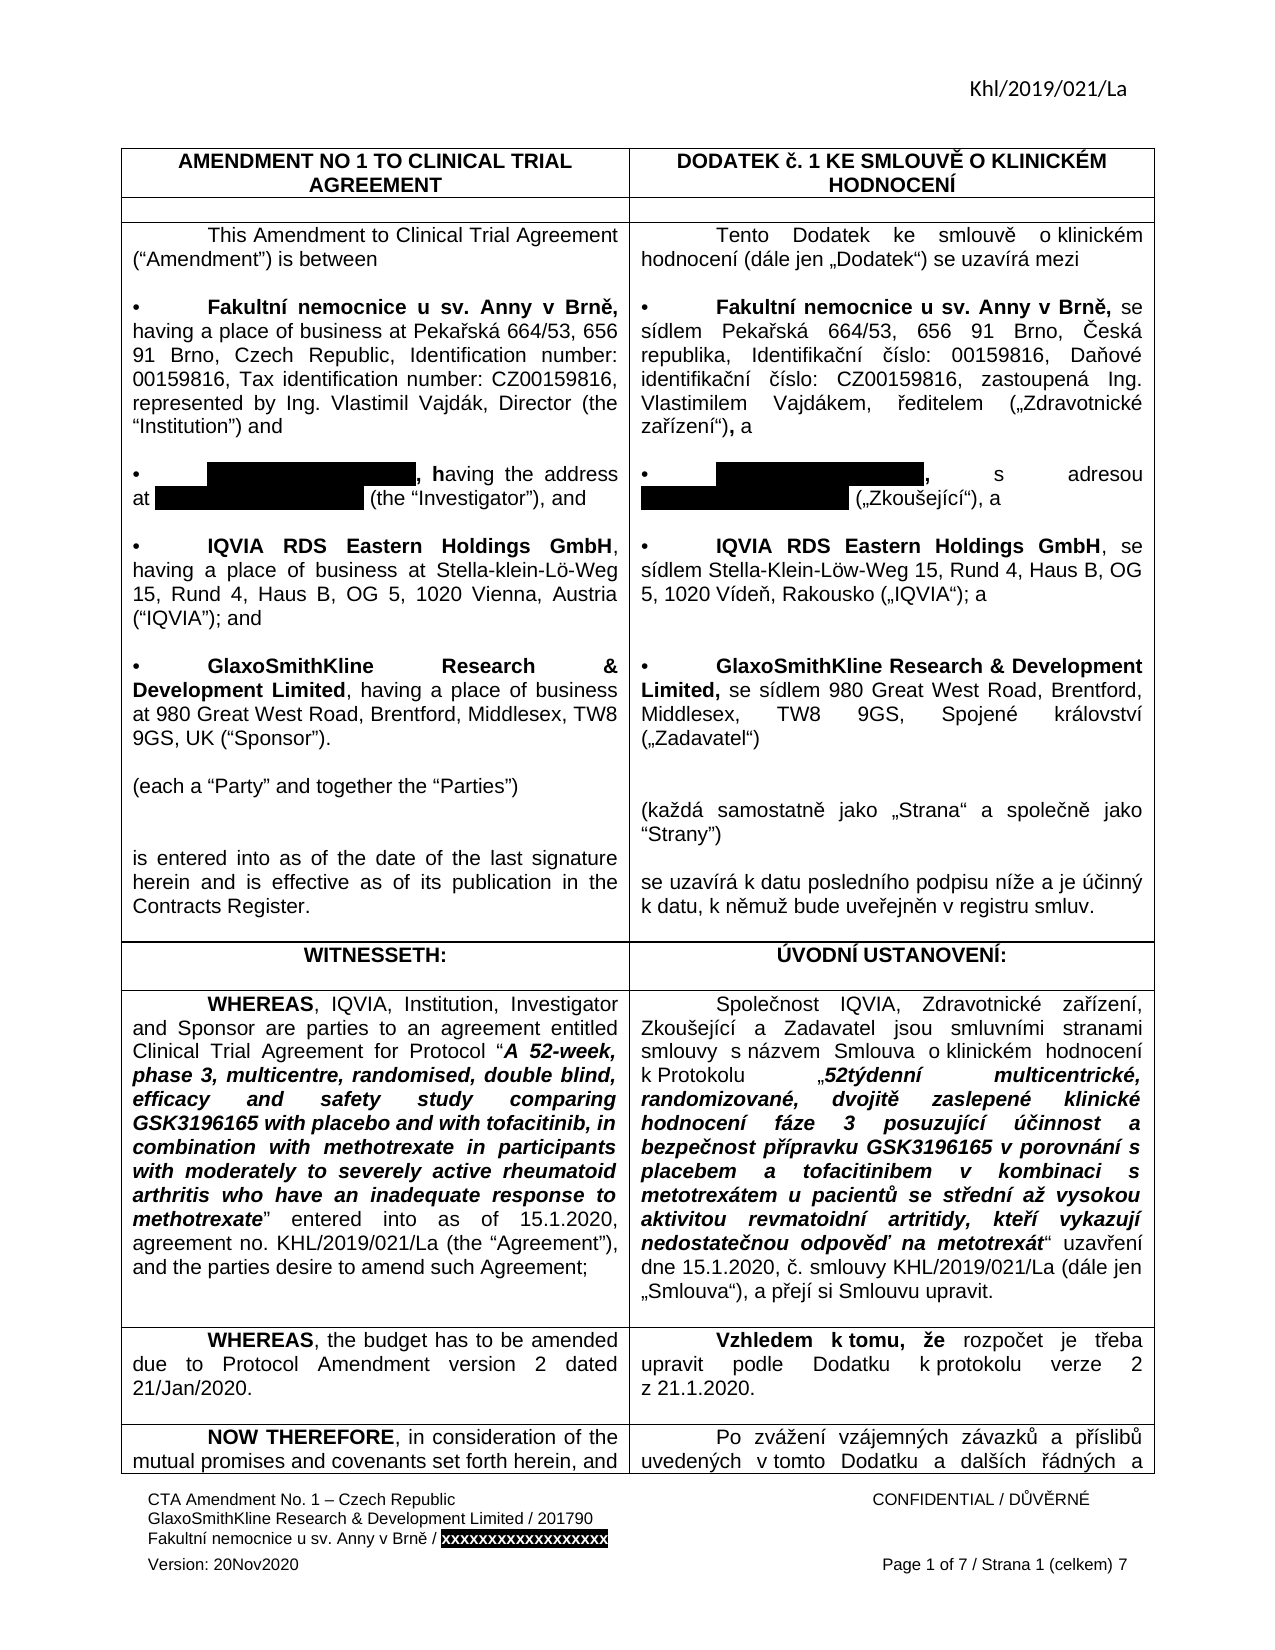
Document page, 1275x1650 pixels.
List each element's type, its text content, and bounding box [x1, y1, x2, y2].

table_cell [630, 198, 1154, 222]
table_cell Vzhledem k tomu, že rozpočet je třeba upravit podle Dodatku k protokolu verze 2 z 21.1.2020. [630, 1328, 1154, 1424]
table_cell WHEREAS, IQVIA, Institution, Investigator and Sponsor are parties to an agreement entitled Clinical Trial Agreement for Protocol “A 52-week, phase 3, multicentre, randomised, double blind, efficacy and safety study comparing GSK3196165 with placebo and with tofacitinib, in combination with methotrexate in participants with moderately to severely active rheumatoid arthritis who have an inadequate response to methotrexate” entered into as of 15.1.2020, agreement no. KHL/2019/021/La (the “Agreement”), and the parties desire to amend such Agreement; [122, 991, 629, 1327]
table_cell WITNESSETH: [122, 943, 629, 990]
table_cell Tento Dodatek ke smlouvě o klinickém hodnocení (dále jen „Dodatek“) se uzavírá mezi • Fakultní nemocnice u sv. Anny v Brně, se sídlem Pekařská 664/53, 656 91 Brno, Česká republika, Identifikační číslo: 00159816, Daňové identifikační číslo: CZ00159816, zastoupená Ing. Vlastimilem Vajdákem, ředitelem („Zdravotnické zařízení“), a • xxxxxxxxxxxxxxxxxx, s adresou xxxxxxxxxxxxxxxxxx („Zkoušející“), a • IQVIA RDS Eastern Holdings GmbH, se sídlem Stella-Klein-Löw-Weg 15, Rund 4, Haus B, OG 5, 1020 Vídeň, Rakousko („IQVIA“); a • GlaxoSmithKline Research & Development Limited, se sídlem 980 Great West Road, Brentford, Middlesex, TW8 9GS, Spojené království („Zadavatel“) (každá samostatně jako „Strana“ a společně jako “Strany”) se uzavírá k datu posledního podpisu níže a je účinný k datu, k němuž bude uveřejněn v registru smluv. [630, 223, 1154, 941]
table_cell NOW THEREFORE, in consideration of the mutual promises and covenants set forth herein, and [122, 1425, 629, 1473]
table_cell This Amendment to Clinical Trial Agreement (“Amendment”) is between • Fakultní nemocnice u sv. Anny v Brně, having a place of business at Pekařská 664/53, 656 91 Brno, Czech Republic, Identification number: 00159816, Tax identification number: CZ00159816, represented by Ing. Vlastimil Vajdák, Director (the “Institution”) and • xxxxxxxxxxxxxxxxxx, having the address at xxxxxxxxxxxxxxxxxx (the “Investigator”), and • IQVIA RDS Eastern Holdings GmbH, having a place of business at Stella-klein-Lö-Weg 15, Rund 4, Haus B, OG 5, 1020 Vienna, Austria (“IQVIA”); and • GlaxoSmithKline Research & Development Limited, having a place of business at 980 Great West Road, Brentford, Middlesex, TW8 9GS, UK (“Sponsor”). (each a “Party” and together the “Parties”) is entered into as of the date of the last signature herein and is effective as of its publication in the Contracts Register. [122, 223, 629, 941]
table_header DODATEK č. 1 KE SMLOUVĚ O KLINICKÉM HODNOCENÍ [630, 149, 1154, 197]
table_cell ÚVODNÍ USTANOVENÍ: [630, 943, 1154, 990]
table_header AMENDMENT NO 1 TO CLINICAL TRIAL AGREEMENT [122, 149, 629, 197]
table_cell Po zvážení vzájemných závazků a příslibů uvedených v tomto Dodatku a dalších řádných a [630, 1425, 1154, 1473]
table_cell WHEREAS, the budget has to be amended due to Protocol Amendment version 2 dated 21/Jan/2020. [122, 1328, 629, 1424]
table_cell [122, 198, 629, 222]
table_cell Společnost IQVIA, Zdravotnické zařízení, Zkoušející a Zadavatel jsou smluvními stranami smlouvy s názvem Smlouva o klinickém hodnocení k Protokolu „52týdenní multicentrické, randomizované, dvojitě zaslepené klinické hodnocení fáze 3 posuzující účinnost a bezpečnost přípravku GSK3196165 v porovnání s placebem a tofacitinibem v kombinaci s metotrexátem u pacientů se střední až vysokou aktivitou revmatoidní artritidy, kteří vykazují nedostatečnou odpověď na metotrexát“ uzavření dne 15.1.2020, č. smlouvy KHL/2019/021/La (dále jen „Smlouva“), a přejí si Smlouvu upravit. [630, 991, 1154, 1327]
